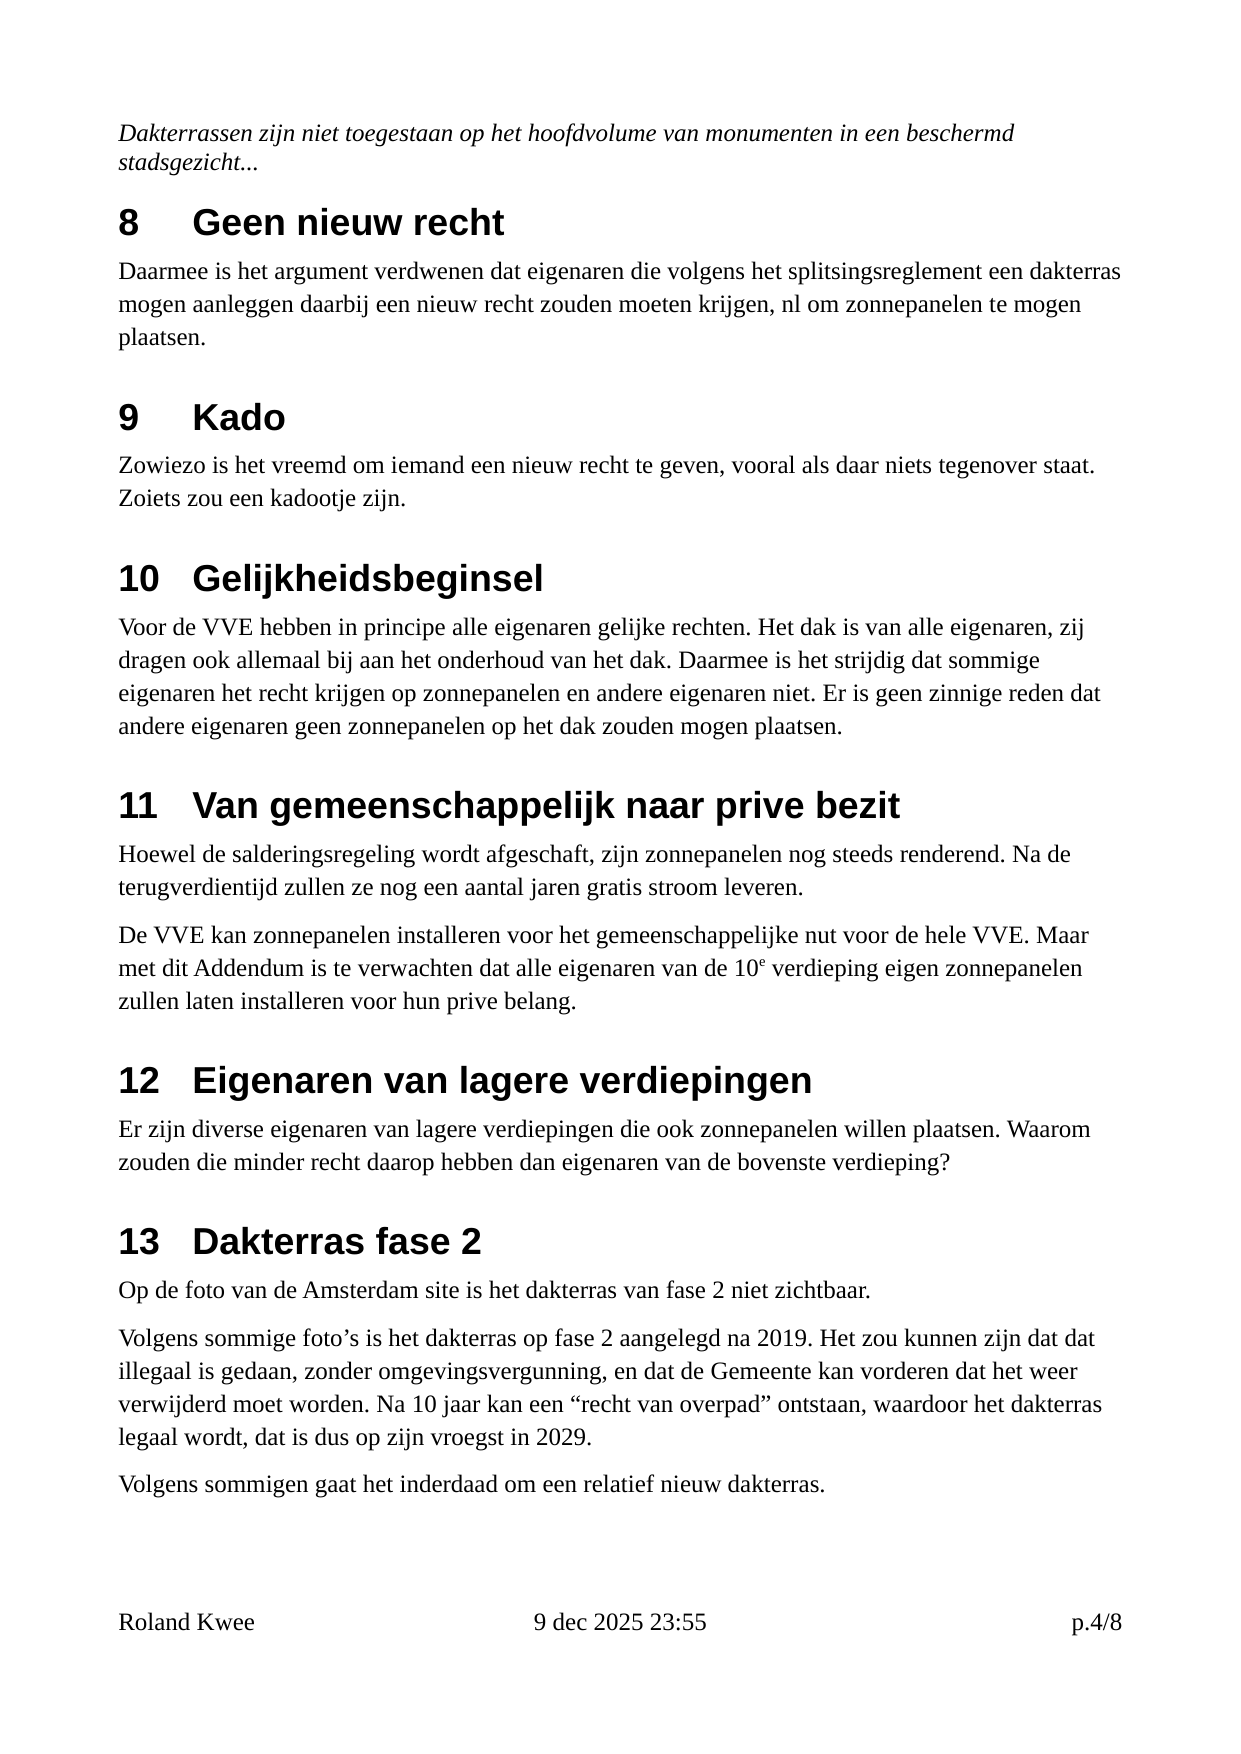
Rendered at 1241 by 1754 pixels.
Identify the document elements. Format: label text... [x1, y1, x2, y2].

subtitle Kado [118, 395, 1122, 438]
text Er zijn diverse eigenaren van lagere verdiepingen die ook zonnepanelen willen plaatsen. Waarom zouden die minder recht daarop hebben dan eigenaren van de bovenste verdieping? [118, 1114, 1122, 1176]
text Zowiezo is het vreemd om iemand een nieuw recht te geven, vooral als daar niets tegenover staat. Zoiets zou een kadootje zijn. [118, 451, 1122, 512]
text De VVE kan zonnepanelen installeren voor het gemeenschappelijke nut voor de hele VVE. Maar met dit Addendum is te verwachten dat alle eigenaren van de 10e verdieping eigen zonnepanelen zullen laten installeren voor hun prive belang. [118, 920, 1122, 1014]
text Daarmee is het argument verdwenen dat eigenaren die volgens het splitsingsreglement een dakterras mogen aanleggen daarbij een nieuw recht zouden moeten krijgen, nl om zonnepanelen te mogen plaatsen. [118, 256, 1122, 351]
text Dakterrassen zijn niet toegestaan op het hoofdvolume van monumenten in een beschermd stadsgezicht... [118, 118, 1122, 176]
subtitle Eigenaren van lagere verdiepingen [118, 1058, 1122, 1101]
subtitle Gelijkheidsbeginsel [118, 556, 1122, 599]
subtitle Dakterras fase 2 [118, 1219, 1122, 1263]
text Op de foto van de Amsterdam site is het dakterras van fase 2 niet zichtbaar. [118, 1275, 1122, 1304]
subtitle Van gemeenschappelijk naar prive bezit [118, 783, 1122, 827]
text Volgens sommige foto’s is het dakterras op fase 2 aangelegd na 2019. Het zou kunnen zijn dat dat illegaal is gedaan, zonder omgevingsvergunning, en dat de Gemeente kan vorderen dat het weer verwijderd moet worden. Na 10 jaar kan een “recht van overpad” ontstaan, waardoor het dakterras legaal wordt, dat is dus op zijn vroegst in 2029. [118, 1323, 1122, 1451]
text Volgens sommigen gaat het inderdaad om een relatief nieuw dakterras. [118, 1469, 1122, 1498]
text Voor de VVE hebben in principe alle eigenaren gelijke rechten. Het dak is van alle eigenaren, zij dragen ook allemaal bij aan het onderhoud van het dak. Daarmee is het strijdig dat sommige eigenaren het recht krijgen op zonnepanelen en andere eigenaren niet. Er is geen zinnige reden dat andere eigenaren geen zonnepanelen op het dak zouden mogen plaatsen. [118, 612, 1122, 739]
subtitle Geen nieuw recht [118, 201, 1122, 244]
text Hoewel de salderingsregeling wordt afgeschaft, zijn zonnepanelen nog steeds renderend. Na de terugverdientijd zullen ze nog een aantal jaren gratis stroom leveren. [118, 839, 1122, 901]
